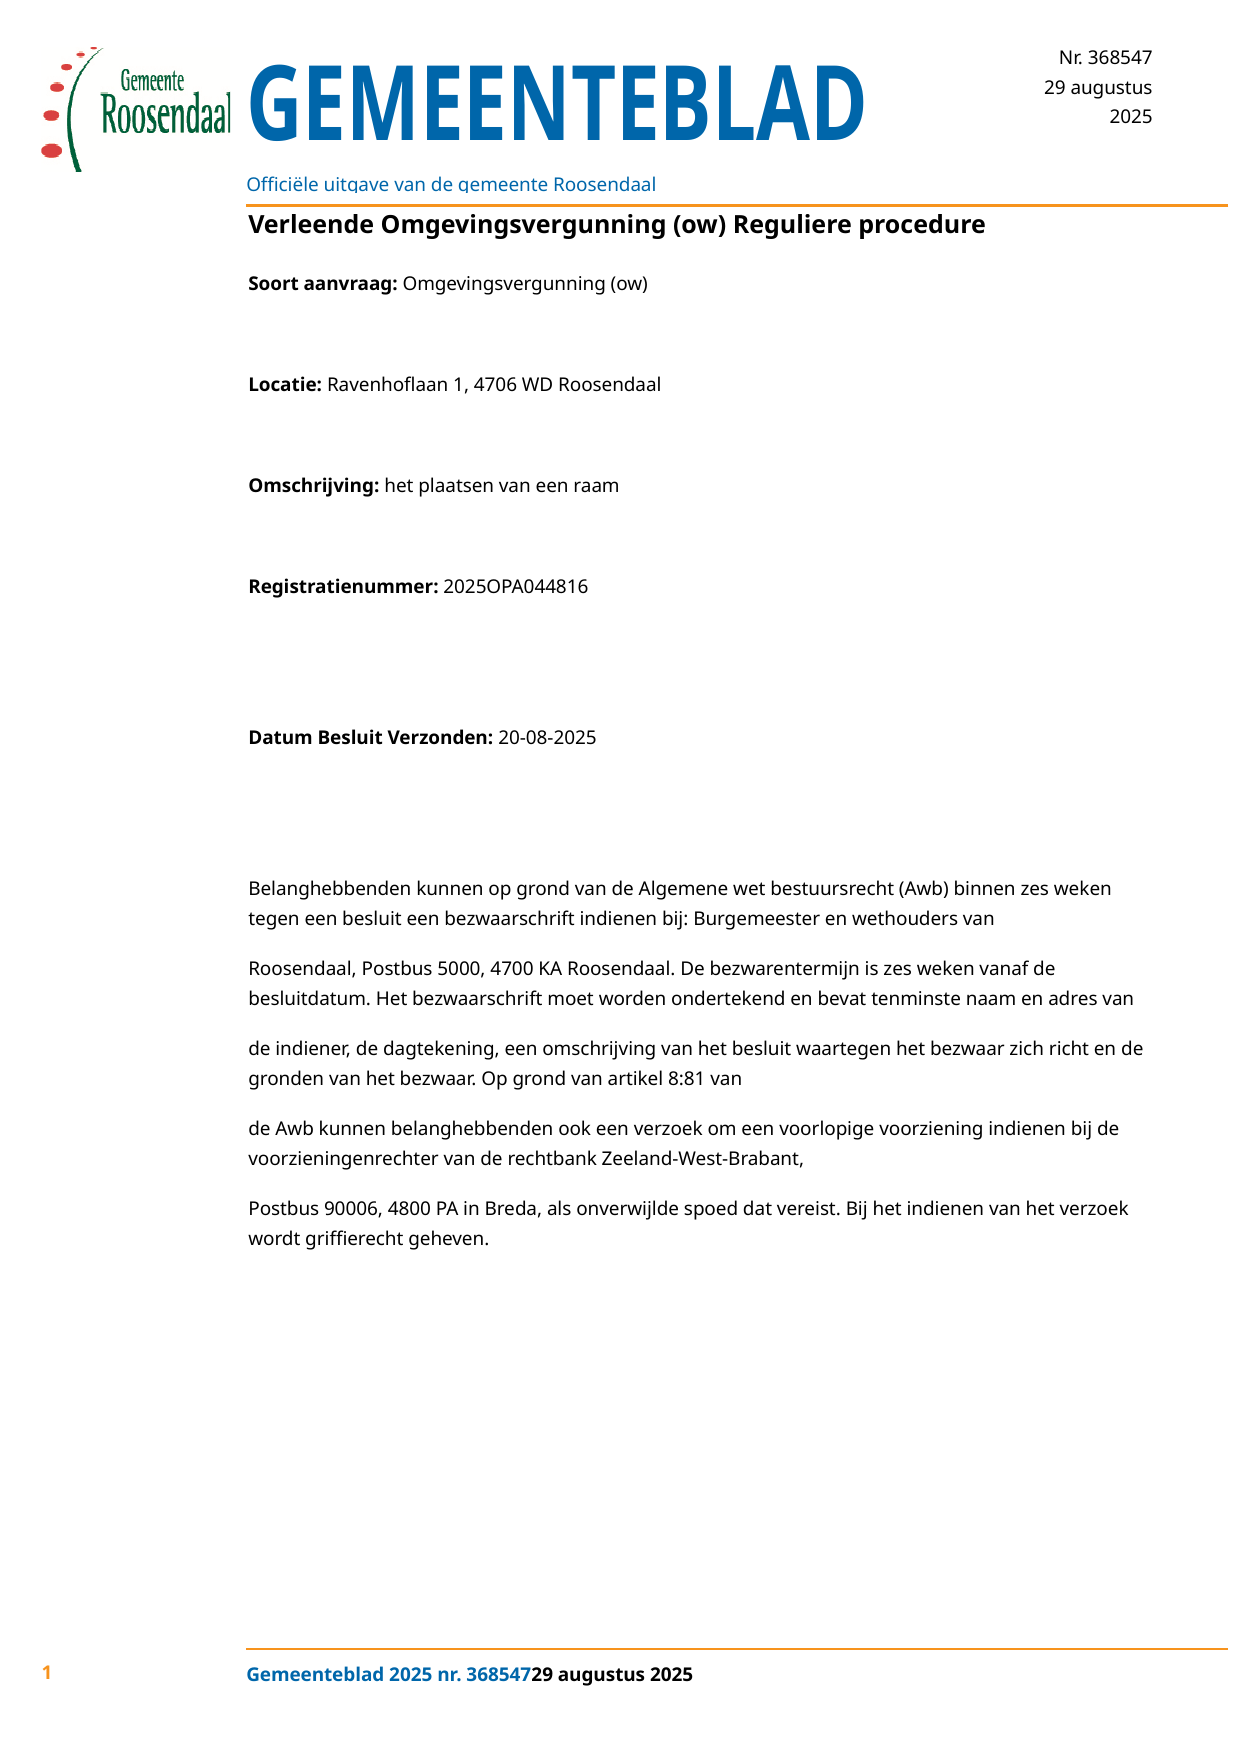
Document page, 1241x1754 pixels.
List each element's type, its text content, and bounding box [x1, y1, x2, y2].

text Soort aanvraag: Omgevingsvergunning (ow) [248, 270, 1152, 296]
text Roosendaal, Postbus 5000, 4700 KA Roosendaal. De bezwarentermijn is zes weken vanaf de besluitdatum. Het bezwaarschrift moet worden ondertekend en bevat tenminste naam en adres van [248, 955, 1152, 1011]
text Verleende Omgevingsvergunning (ow) Reguliere procedure [248, 207, 1152, 241]
text Belanghebbenden kunnen op grond van de Algemene wet bestuursrecht (Awb) binnen zes weken tegen een besluit een bezwaarschrift indienen bij: Burgemeester en wethouders van [248, 875, 1152, 931]
text de Awb kunnen belanghebbenden ook een verzoek om een voorlopige voorziening indienen bij de voorzieningenrechter van de rechtbank Zeeland-West-Brabant, [248, 1115, 1152, 1171]
text Registratienummer: 2025OPA044816 [248, 573, 1152, 598]
text de indiener, de dagtekening, een omschrijving van het besluit waartegen het bezwaar zich richt en de gronden van het bezwaar. Op grond van artikel 8:81 van [248, 1035, 1152, 1091]
text Postbus 90006, 4800 PA in Breda, als onverwijlde spoed dat vereist. Bij het indienen van het verzoek wordt griffierecht geheven. [248, 1195, 1152, 1251]
text Datum Besluit Verzonden: 20-08-2025 [248, 724, 1152, 750]
picture [41, 47, 231, 172]
text Omschrijving: het plaatsen van een raam [248, 472, 1152, 498]
text Locatie: Ravenhoflaan 1, 4706 WD Roosendaal [248, 371, 1152, 397]
